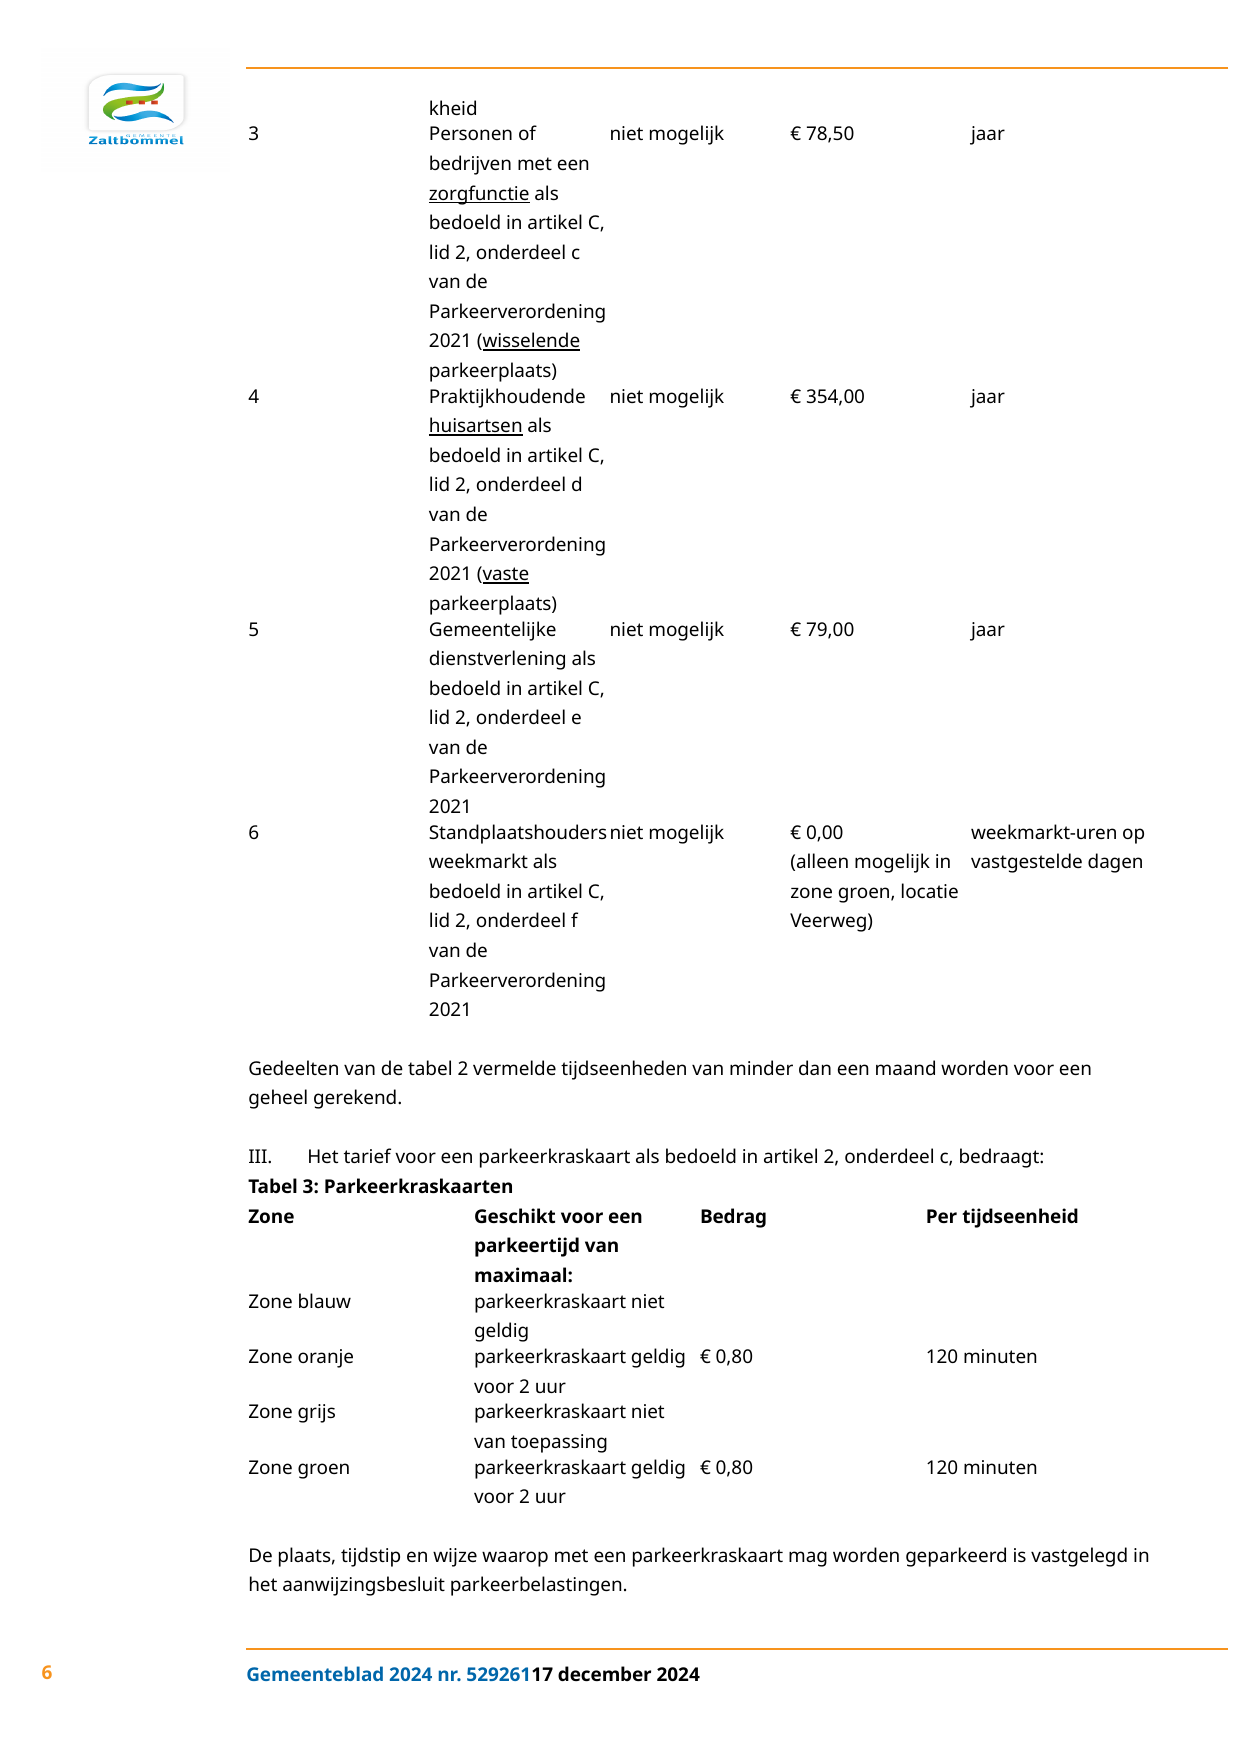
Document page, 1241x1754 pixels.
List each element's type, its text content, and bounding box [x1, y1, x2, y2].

table_cell 4 [248, 383, 429, 616]
table_cell niet mogelijk [609, 819, 790, 1022]
table_header Bedrag [700, 1203, 926, 1288]
table_cell parkeerkraskaart niet geldig [474, 1288, 700, 1343]
table_cell Praktijkhoudende huisartsen als bedoeld in artikel C, lid 2, onderdeel d van de Parkeerverordening 2021 (vaste parkeerplaats) [429, 383, 609, 616]
table_cell € 79,00 [790, 616, 971, 819]
picture [41, 47, 231, 172]
table_cell Zone oranje [248, 1343, 474, 1398]
table_cell Personen of bedrijven met een zorgfunctie als bedoeld in artikel C, lid 2, onderdeel c van de Parkeerverordening 2021 (wisselende parkeerplaats) [429, 121, 609, 383]
table_cell 120 minuten [926, 1343, 1152, 1398]
table_cell niet mogelijk [609, 383, 790, 616]
table_cell € 78,50 [790, 121, 971, 383]
table_cell € 354,00 [790, 383, 971, 616]
table_cell niet mogelijk [609, 121, 790, 383]
table_cell Zone groen [248, 1454, 474, 1509]
table_cell weekmarkt-uren op vastgestelde dagen [971, 819, 1152, 1022]
table_header Geschikt voor een parkeertijd van maximaal: [474, 1203, 700, 1288]
table_cell 3 [248, 121, 429, 383]
table_cell [609, 95, 790, 121]
table_cell kheid [429, 95, 609, 121]
table_cell jaar [971, 383, 1152, 616]
table_cell Zone grijs [248, 1399, 474, 1454]
table_cell [700, 1288, 926, 1343]
table_cell parkeerkraskaart niet van toepassing [474, 1399, 700, 1454]
table_cell € 0,80 [700, 1343, 926, 1398]
table_cell jaar [971, 121, 1152, 383]
table_header Zone [248, 1203, 474, 1288]
text De plaats, tijdstip en wijze waarop met een parkeerkraskaart mag worden geparkeerd is vastgelegd in het aanwijzingsbesluit parkeerbelastingen. [248, 1542, 1152, 1597]
table_cell niet mogelijk [609, 616, 790, 819]
table_header Per tijdseenheid [926, 1203, 1152, 1288]
table_cell [971, 95, 1152, 121]
table_cell 6 [248, 819, 429, 1022]
table_cell [248, 95, 429, 121]
text Tabel 3: Parkeerkraskaarten [248, 1173, 1152, 1199]
table_cell parkeerkraskaart geldig voor 2 uur [474, 1454, 700, 1509]
text Gedeelten van de tabel 2 vermelde tijdseenheden van minder dan een maand worden voor een geheel gerekend. [248, 1055, 1152, 1110]
table_cell Gemeentelijke dienstverlening als bedoeld in artikel C, lid 2, onderdeel e van de Parkeerverordening 2021 [429, 616, 609, 819]
table_cell jaar [971, 616, 1152, 819]
table_cell [790, 95, 971, 121]
list Het tarief voor een parkeerkraskaart als bedoeld in artikel 2, onderdeel c, bedraagt: [248, 1144, 1152, 1169]
table_cell [926, 1288, 1152, 1343]
table_cell € 0,00 (alleen mogelijk in zone groen, locatie Veerweg) [790, 819, 971, 1022]
table_cell 5 [248, 616, 429, 819]
table_cell Standplaatshouders weekmarkt als bedoeld in artikel C, lid 2, onderdeel f van de Parkeerverordening 2021 [429, 819, 609, 1022]
table_cell 120 minuten [926, 1454, 1152, 1509]
table_cell Zone blauw [248, 1288, 474, 1343]
table_cell [700, 1399, 926, 1454]
table_cell parkeerkraskaart geldig voor 2 uur [474, 1343, 700, 1398]
table_cell € 0,80 [700, 1454, 926, 1509]
table_cell [926, 1399, 1152, 1454]
